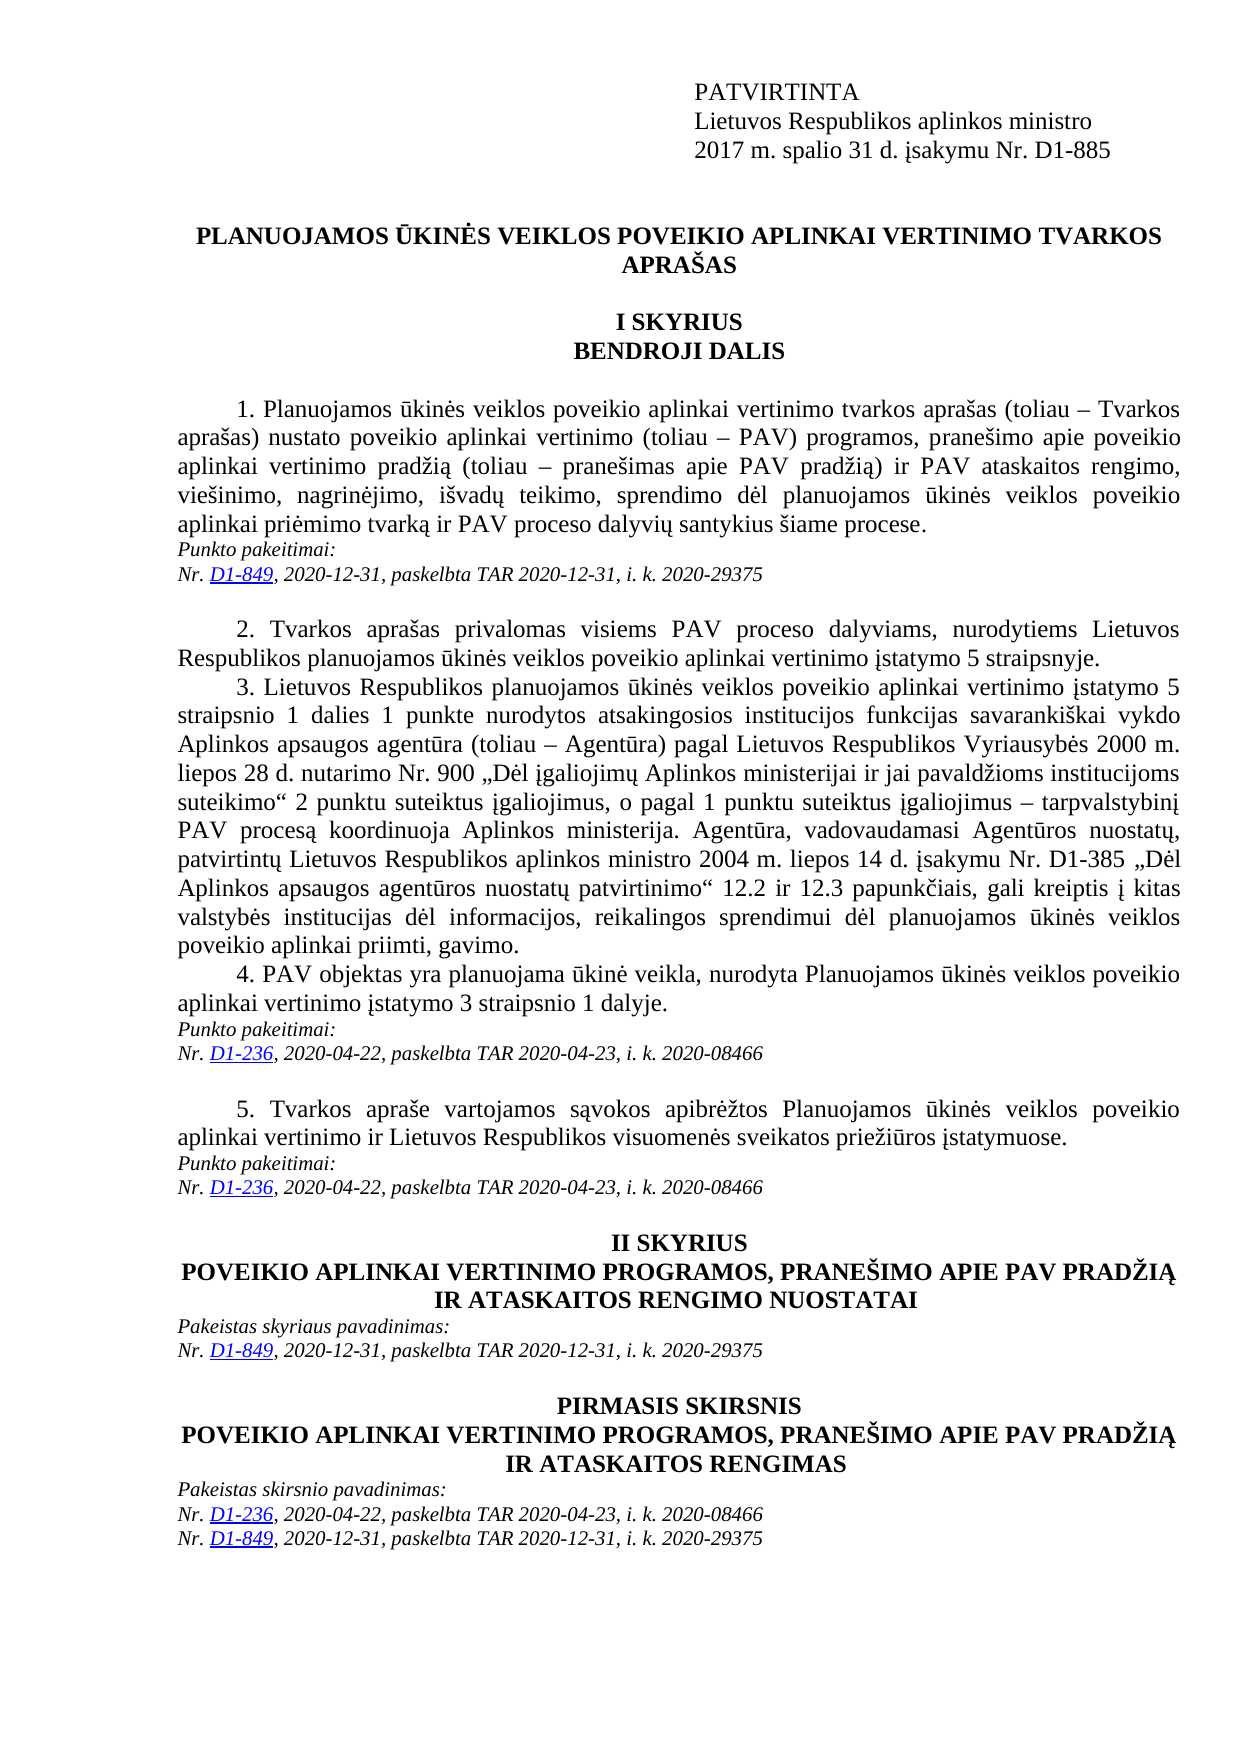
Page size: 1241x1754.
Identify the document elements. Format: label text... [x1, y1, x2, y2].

text PIRMASIS SKIRSNIS [177, 1391, 1181, 1420]
text I skyrius [177, 307, 1181, 336]
text Nr. D1-236, 2020-04-22, paskelbta TAR 2020-04-23, i. k. 2020-08466 [177, 1175, 1181, 1199]
text Punkto pakeitimai: [177, 1017, 1181, 1041]
text Nr. D1-849, 2020-12-31, paskelbta TAR 2020-12-31, i. k. 2020-29375 [177, 1526, 1181, 1549]
text 1. Planuojamos ūkinės veiklos poveikio aplinkai vertinimo tvarkos aprašas (toliau – Tvarkos aprašas) nustato poveikio aplinkai vertinimo (toliau – PAV) programos, pranešimo apie poveikio aplinkai vertinimo pradžią (toliau – pranešimas apie PAV pradžią) ir PAV ataskaitos rengimo, viešinimo, nagrinėjimo, išvadų teikimo, sprendimo dėl planuojamos ūkinės veiklos poveikio aplinkai priėmimo tvarką ir PAV proceso dalyvių santykius šiame procese. [177, 394, 1181, 537]
text Lietuvos Respublikos aplinkos ministro [694, 106, 1181, 135]
text Pakeistas skirsnio pavadinimas: [177, 1477, 1181, 1501]
text Nr. D1-849, 2020-12-31, paskelbta TAR 2020-12-31, i. k. 2020-29375 [177, 561, 1181, 586]
text Nr. D1-849, 2020-12-31, paskelbta TAR 2020-12-31, i. k. 2020-29375 [177, 1338, 1181, 1362]
text Nr. D1-236, 2020-04-22, paskelbta TAR 2020-04-23, i. k. 2020-08466 [177, 1501, 1181, 1526]
text Nr. D1-236, 2020-04-22, paskelbta TAR 2020-04-23, i. k. 2020-08466 [177, 1041, 1181, 1065]
text POVEIKIO APLINKAI VERTINIMO PROGRAMOS, PRANEŠIMO APIE PAV PRADŽIĄ IR ATASKAITOS RENGIMAS [177, 1420, 1181, 1477]
text 3. Lietuvos Respublikos planuojamos ūkinės veiklos poveikio aplinkai vertinimo įstatymo 5 straipsnio 1 dalies 1 punkte nurodytos atsakingosios institucijos funkcijas savarankiškai vykdo Aplinkos apsaugos agentūra (toliau – Agentūra) pagal Lietuvos Respublikos Vyriausybės 2000 m. liepos 28 d. nutarimo Nr. 900 „Dėl įgaliojimų Aplinkos ministerijai ir jai pavaldžioms institucijoms suteikimo“ 2 punktu suteiktus įgaliojimus, o pagal 1 punktu suteiktus įgaliojimus – tarpvalstybinį PAV procesą koordinuoja Aplinkos ministerija. Agentūra, vadovaudamasi Agentūros nuostatų, patvirtintų Lietuvos Respublikos aplinkos ministro 2004 m. liepos 14 d. įsakymu Nr. D1-385 „Dėl Aplinkos apsaugos agentūros nuostatų patvirtinimo“ 12.2 ir 12.3 papunkčiais, gali kreiptis į kitas valstybės institucijas dėl informacijos, reikalingos sprendimui dėl planuojamos ūkinės veiklos poveikio aplinkai priimti, gavimo. [177, 672, 1181, 959]
text Punkto pakeitimai: [177, 537, 1181, 561]
text POVEIKIO APLINKAI VERTINIMO PROGRAMOS, PRANEŠIMO APIE PAV PRADŽIĄ IR ATASKAITOS RENGIMO NUOSTATAI [177, 1257, 1181, 1314]
text 2. Tvarkos aprašas privalomas visiems PAV proceso dalyviams, nurodytiems Lietuvos Respublikos planuojamos ūkinės veiklos poveikio aplinkai vertinimo įstatymo 5 straipsnyje. [177, 614, 1181, 672]
text 5. Tvarkos apraše vartojamos sąvokos apibrėžtos Planuojamos ūkinės veiklos poveikio aplinkai vertinimo ir Lietuvos Respublikos visuomenės sveikatos priežiūros įstatymuose. [177, 1094, 1181, 1151]
text 2017 m. spalio 31 d. įsakymu Nr. D1-885 [694, 135, 1181, 164]
text BENDROji dalis [177, 336, 1181, 365]
text Planuojamos ūkinės veiklos poveikio aplinkai vertinimo tvarkos aprašAS [177, 221, 1181, 279]
text II skyrius [177, 1228, 1181, 1257]
text PATVIRTINTA [694, 77, 1181, 106]
text Pakeistas skyriaus pavadinimas: [177, 1314, 1181, 1338]
text 4. PAV objektas yra planuojama ūkinė veikla, nurodyta Planuojamos ūkinės veiklos poveikio aplinkai vertinimo įstatymo 3 straipsnio 1 dalyje. [177, 959, 1181, 1017]
text Punkto pakeitimai: [177, 1151, 1181, 1175]
